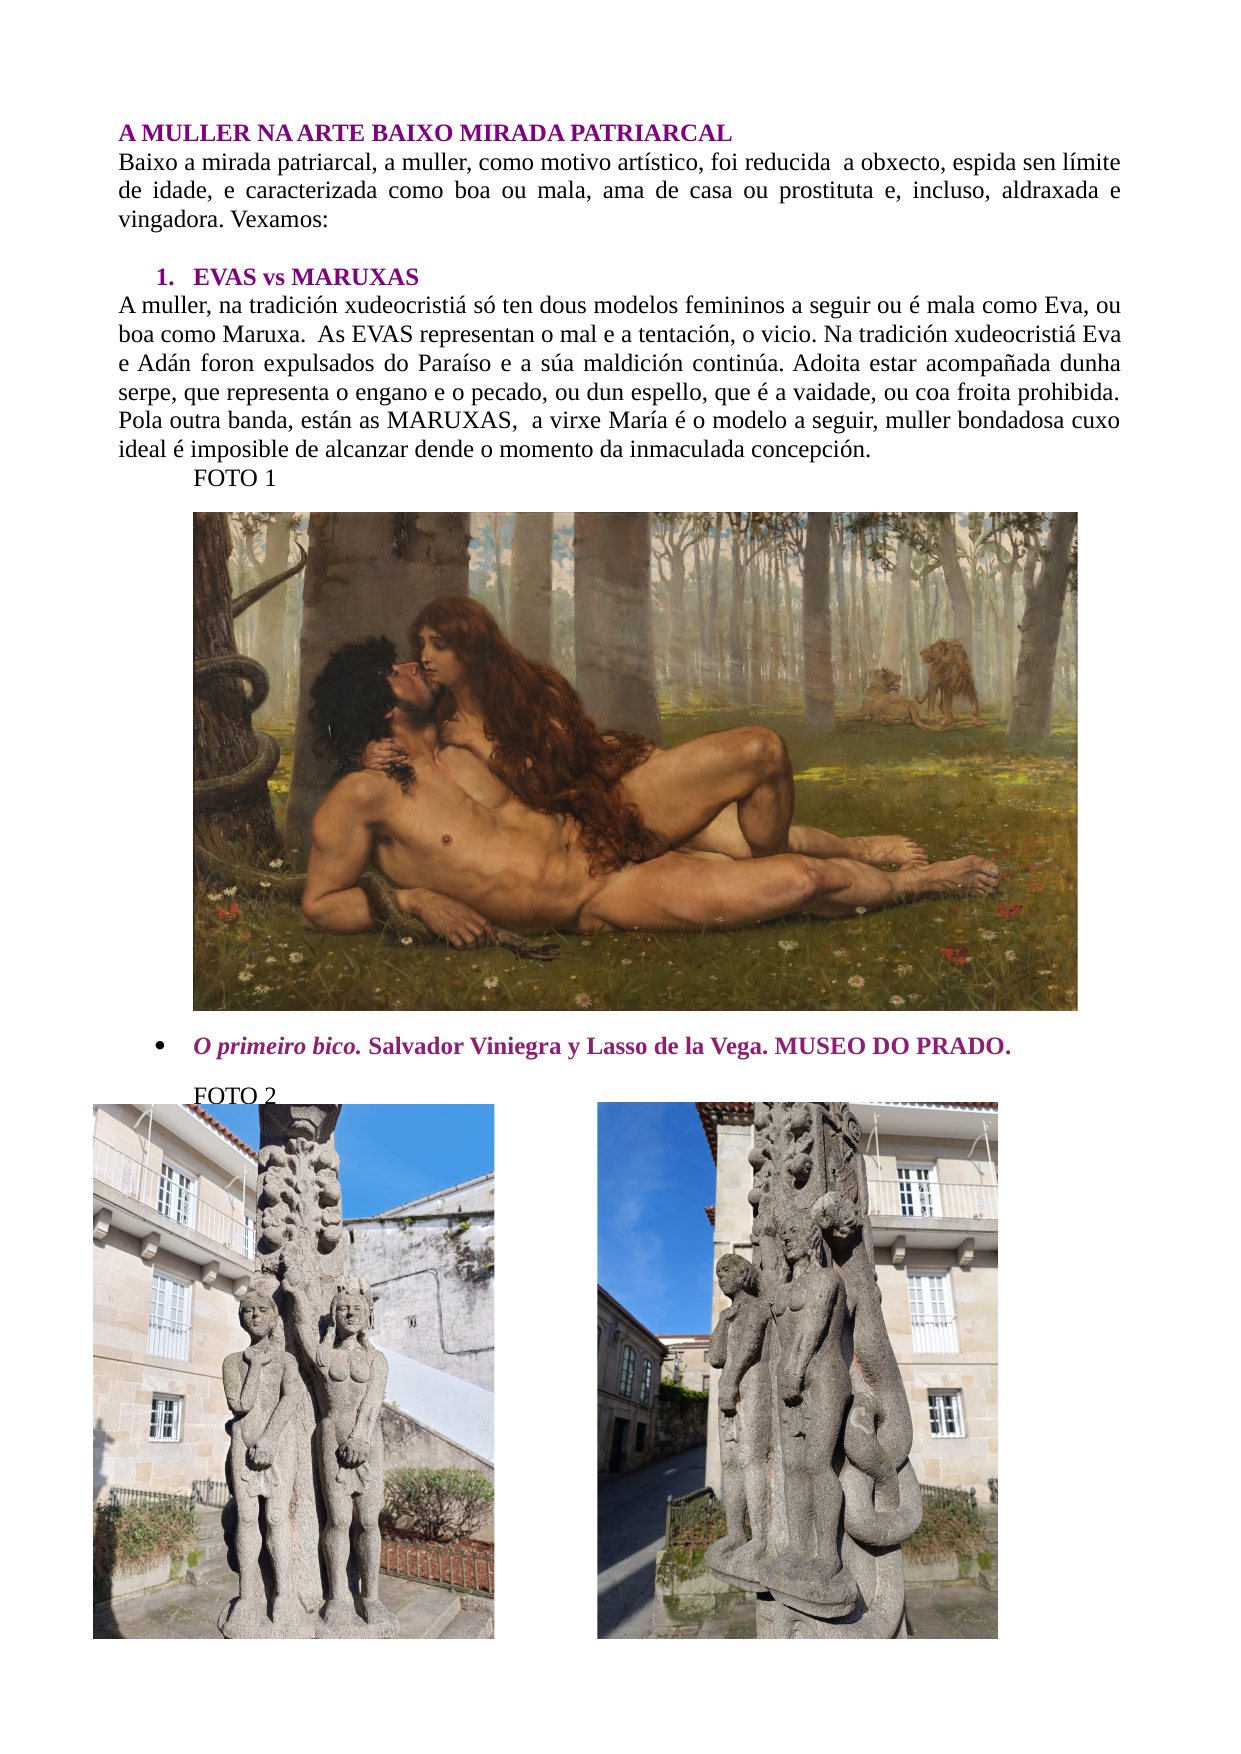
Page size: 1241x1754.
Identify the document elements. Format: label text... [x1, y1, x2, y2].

text Baixo a mirada patriarcal, a muller, como motivo artístico, foi reducida a obxecto, espida sen límite de idade, e caracterizada como boa ou mala, ama de casa ou prostituta e, incluso, aldraxada e vingadora. Vexamos: [118, 147, 1122, 233]
text A muller, na tradición xudeocristiá só ten dous modelos femininos a seguir ou é mala como Eva, ou boa como Maruxa. As EVAS representan o mal e a tentación, o vicio. Na tradición xudeocristiá Eva e Adán foron expulsados do Paraíso e a súa maldición continúa. Adoita estar acompañada dunha serpe, que representa o engano e o pecado, ou dun espello, que é a vaidade, ou coa froita prohibida. Pola outra banda, están as MARUXAS, a virxe María é o modelo a seguir, muller bondadosa cuxo ideal é imposible de alcanzar dende o momento da inmaculada concepción. [118, 291, 1122, 463]
list FOTO 1 [193, 463, 1122, 492]
text A MULLER NA ARTE BAIXO MIRADA PATRIARCAL [118, 118, 1122, 147]
list FOTO 2 [193, 1081, 1122, 1110]
list EVAS vs MARUXAS [156, 262, 1122, 291]
list O primeiro bico. Salvador Viniegra y Lasso de la Vega. MUSEO DO PRADO. [156, 1031, 1122, 1060]
